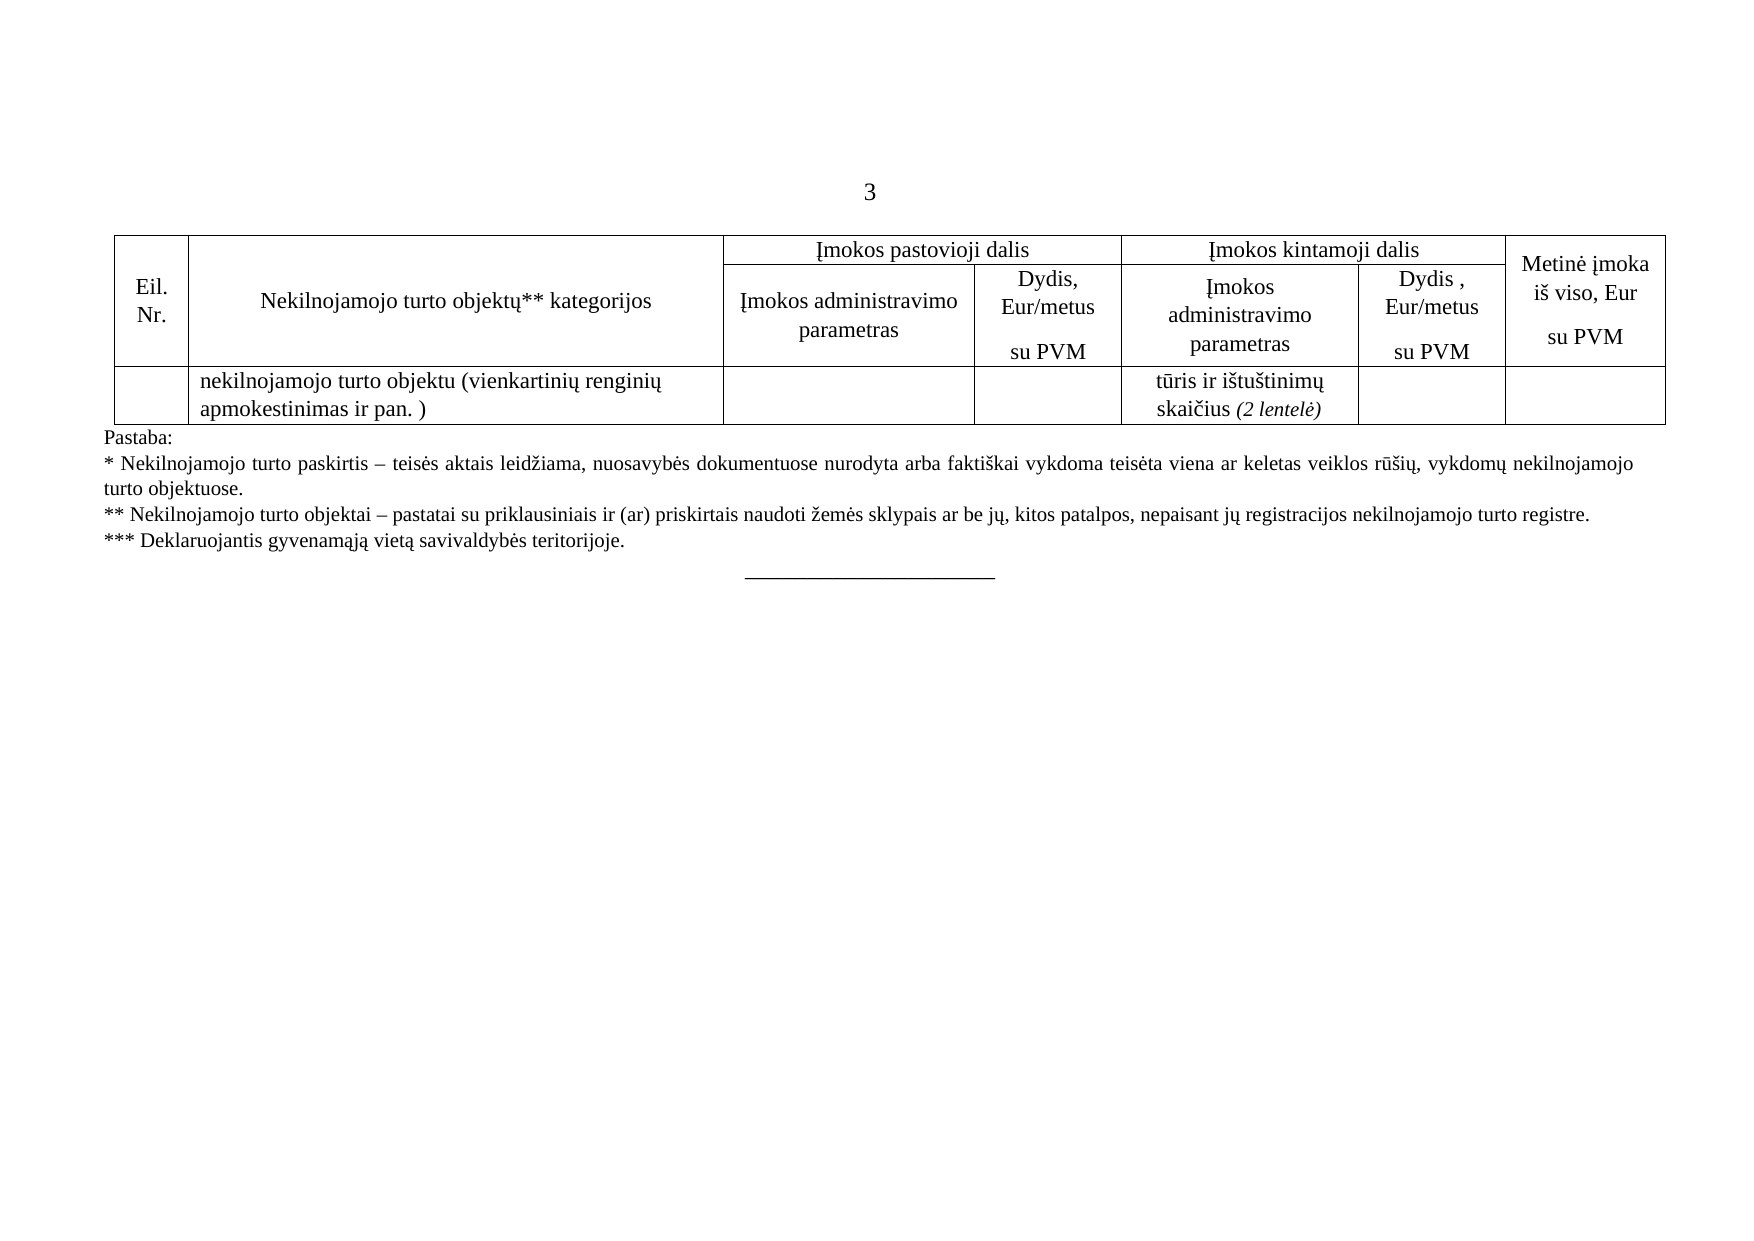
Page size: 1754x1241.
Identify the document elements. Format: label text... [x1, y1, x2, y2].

text ____________________ [103, 553, 1636, 582]
table_cell - [975, 367, 1121, 424]
text Pastaba: [103, 425, 1636, 449]
table_header Įmokos kintamoji dalis [1122, 236, 1505, 264]
table_cell Įmokos administravimo parametras [1122, 265, 1358, 366]
table_header Įmokos pastovioji dalis [724, 236, 1121, 264]
table_header Metinė įmoka iš viso, Eur su PVM [1506, 236, 1665, 366]
text *** Deklaruojantis gyvenamąją vietą savivaldybės teritorijoje. [103, 528, 1636, 552]
text * Nekilnojamojo turto paskirtis – teisės aktais leidžiama, nuosavybės dokumentuose nurodyta arba faktiškai vykdoma teisėta viena ar keletas veiklos rūšių, vykdomų nekilnojamojo turto objektuose. [103, 451, 1636, 500]
table_cell - [1359, 367, 1505, 424]
table_cell Įmokos administravimo parametras [724, 265, 974, 366]
table_cell - [724, 367, 974, 424]
table_header Eil. Nr. [115, 236, 188, 366]
table_cell nekilnojamojo turto objektu (vienkartinių renginių apmokestinimas ir pan. ) [189, 367, 723, 424]
table_header Nekilnojamojo turto objektų** kategorijos [189, 236, 723, 366]
table_cell - [1506, 367, 1665, 424]
table_cell tūris ir ištuštinimų skaičius (2 lentelė) [1122, 367, 1358, 424]
table_cell Dydis , Eur/metus su PVM [1359, 265, 1505, 366]
table_cell [115, 367, 188, 424]
table_cell Dydis, Eur/metus su PVM [975, 265, 1121, 366]
text ** Nekilnojamojo turto objektai – pastatai su priklausiniais ir (ar) priskirtais naudoti žemės sklypais ar be jų, kitos patalpos, nepaisant jų registracijos nekilnojamojo turto registre. [103, 502, 1636, 526]
